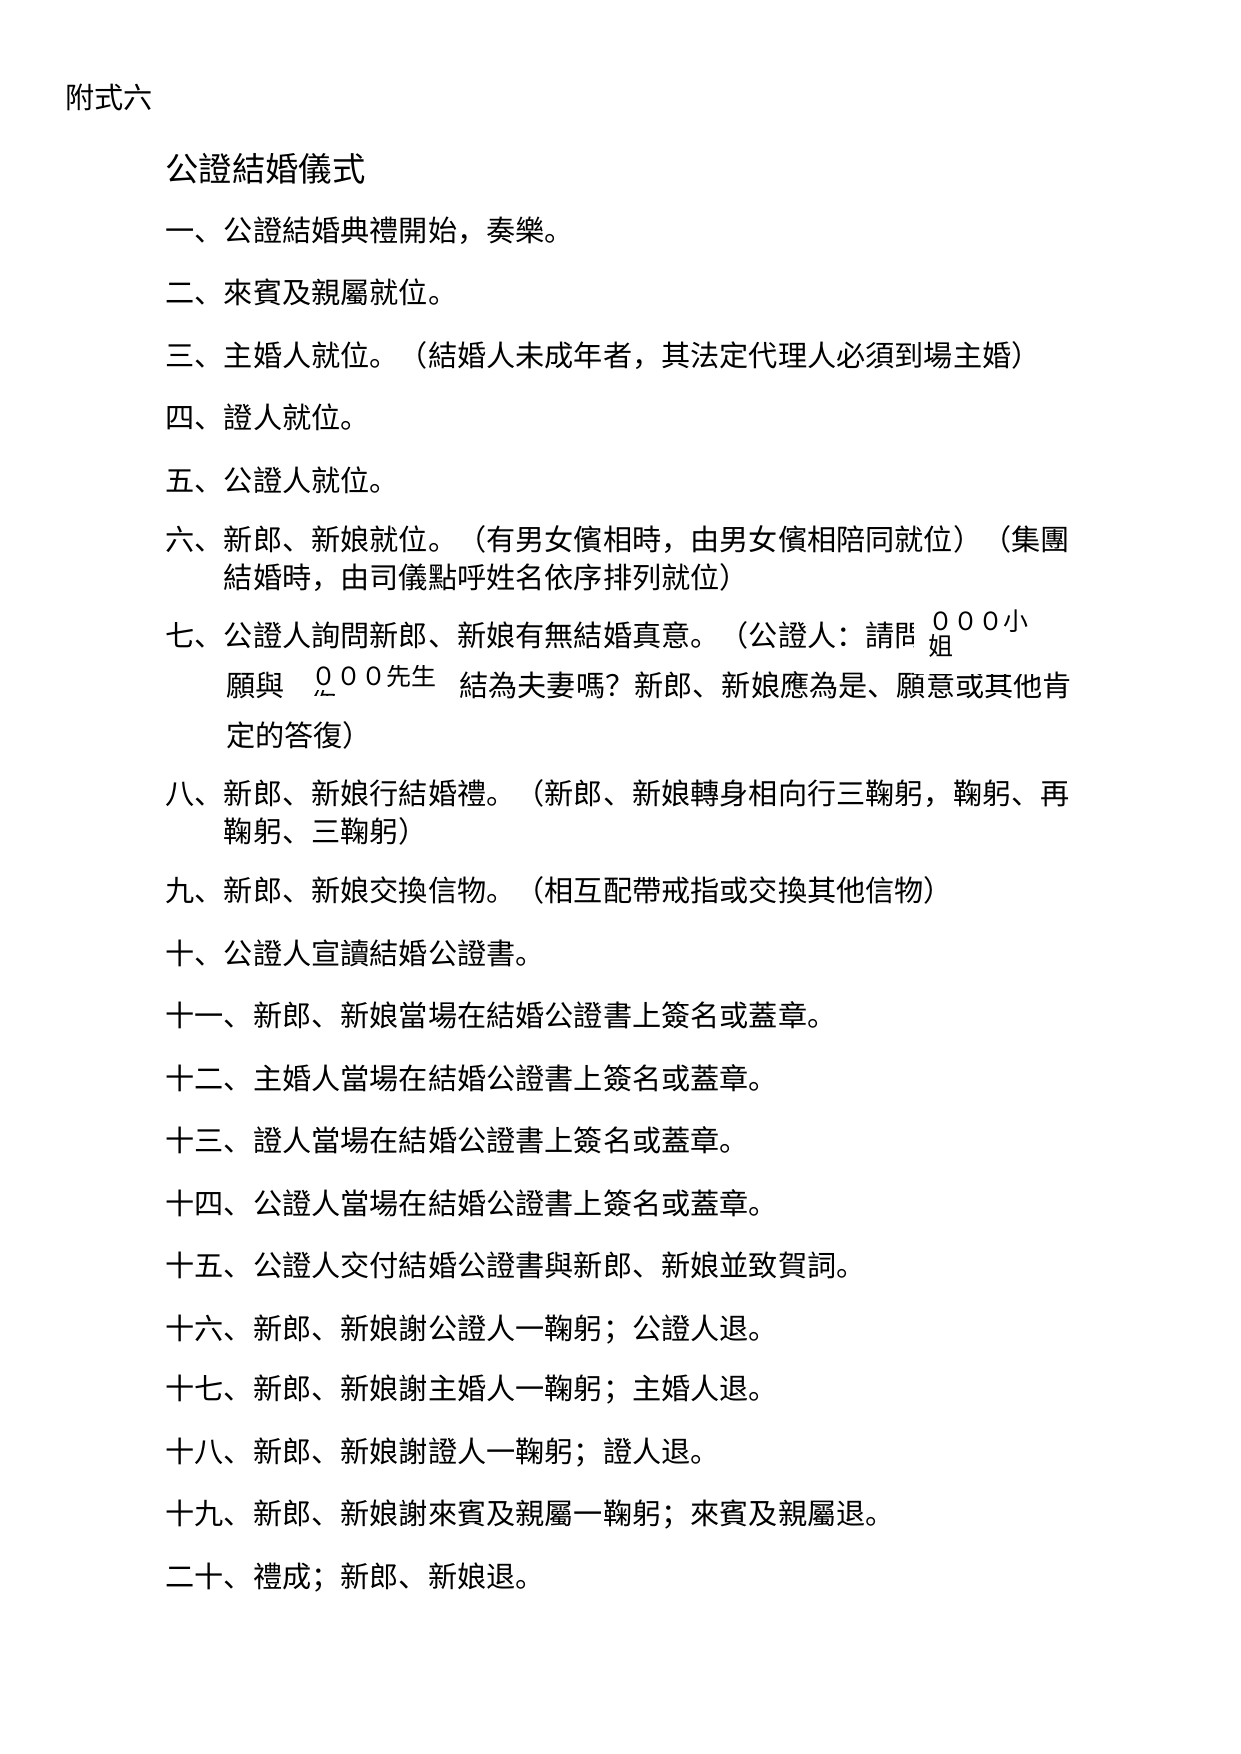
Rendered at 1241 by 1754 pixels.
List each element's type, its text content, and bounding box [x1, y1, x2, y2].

text 附式六 [65, 85, 190, 114]
text 七、公證人詢問新郎、新娘有無結婚真意。（公證人：請問 願與 結為夫妻嗎？新郎、新娘應為是、願意或其他肯定的答復） [165, 606, 1075, 756]
text 十七、新郎、新娘謝主婚人一鞠躬；主婚人退。 [165, 1350, 1075, 1412]
text 十五、公證人交付結婚公證書與新郎、新娘並致賀詞。 [165, 1235, 1075, 1287]
text 十四、公證人當場在結婚公證書上簽名或蓋章。 [165, 1173, 1075, 1225]
text 八、新郎、新娘行結婚禮。（新郎、新娘轉身相向行三鞠躬，鞠躬、再鞠躬、三鞠躬） [165, 775, 1075, 850]
text 六、新郎、新娘就位。（有男女儐相時，由男女儐相陪同就位）（集團結婚時，由司儀點呼姓名依序排列就位） [165, 521, 1075, 596]
text 十八、新郎、新娘謝證人一鞠躬；證人退。 [165, 1412, 1075, 1475]
text 一、公證結婚典禮開始，奏樂。 [165, 200, 1075, 252]
text 十九、新郎、新娘謝來賓及親屬一鞠躬；來賓及親屬退。 [165, 1475, 1075, 1537]
text 七、公證人詢問新郎、新娘有無結婚真意。（公證人：請問 願與 結為夫妻嗎？新郎、新娘應為是、願意或其他肯定的答復） [919, 601, 1043, 669]
text 公證結婚儀式 [165, 148, 1075, 189]
text 四、證人就位。 [165, 387, 1075, 439]
text 十二、主婚人當場在結婚公證書上簽名或蓋章。 [165, 1048, 1075, 1100]
text ０００先生你 [311, 665, 441, 696]
text ０００小姐 [928, 610, 1034, 660]
text 十一、新郎、新娘當場在結婚公證書上簽名或蓋章。 [165, 985, 1075, 1037]
text 二十、禮成；新郎、新娘退。 [165, 1537, 1075, 1600]
text 五、公證人就位。 [165, 450, 1075, 502]
text 十三、證人當場在結婚公證書上簽名或蓋章。 [165, 1110, 1075, 1162]
text 十、公證人宣讀結婚公證書。 [165, 923, 1075, 975]
text 九、新郎、新娘交換信物。（相互配帶戒指或交換其他信物） [165, 860, 1075, 912]
text [57, 76, 199, 125]
text 二、來賓及親屬就位。 [165, 262, 1075, 314]
text 十六、新郎、新娘謝公證人一鞠躬；公證人退。 [165, 1298, 1075, 1350]
text 三、主婚人就位。（結婚人未成年者，其法定代理人必須到場主婚） [165, 325, 1075, 377]
